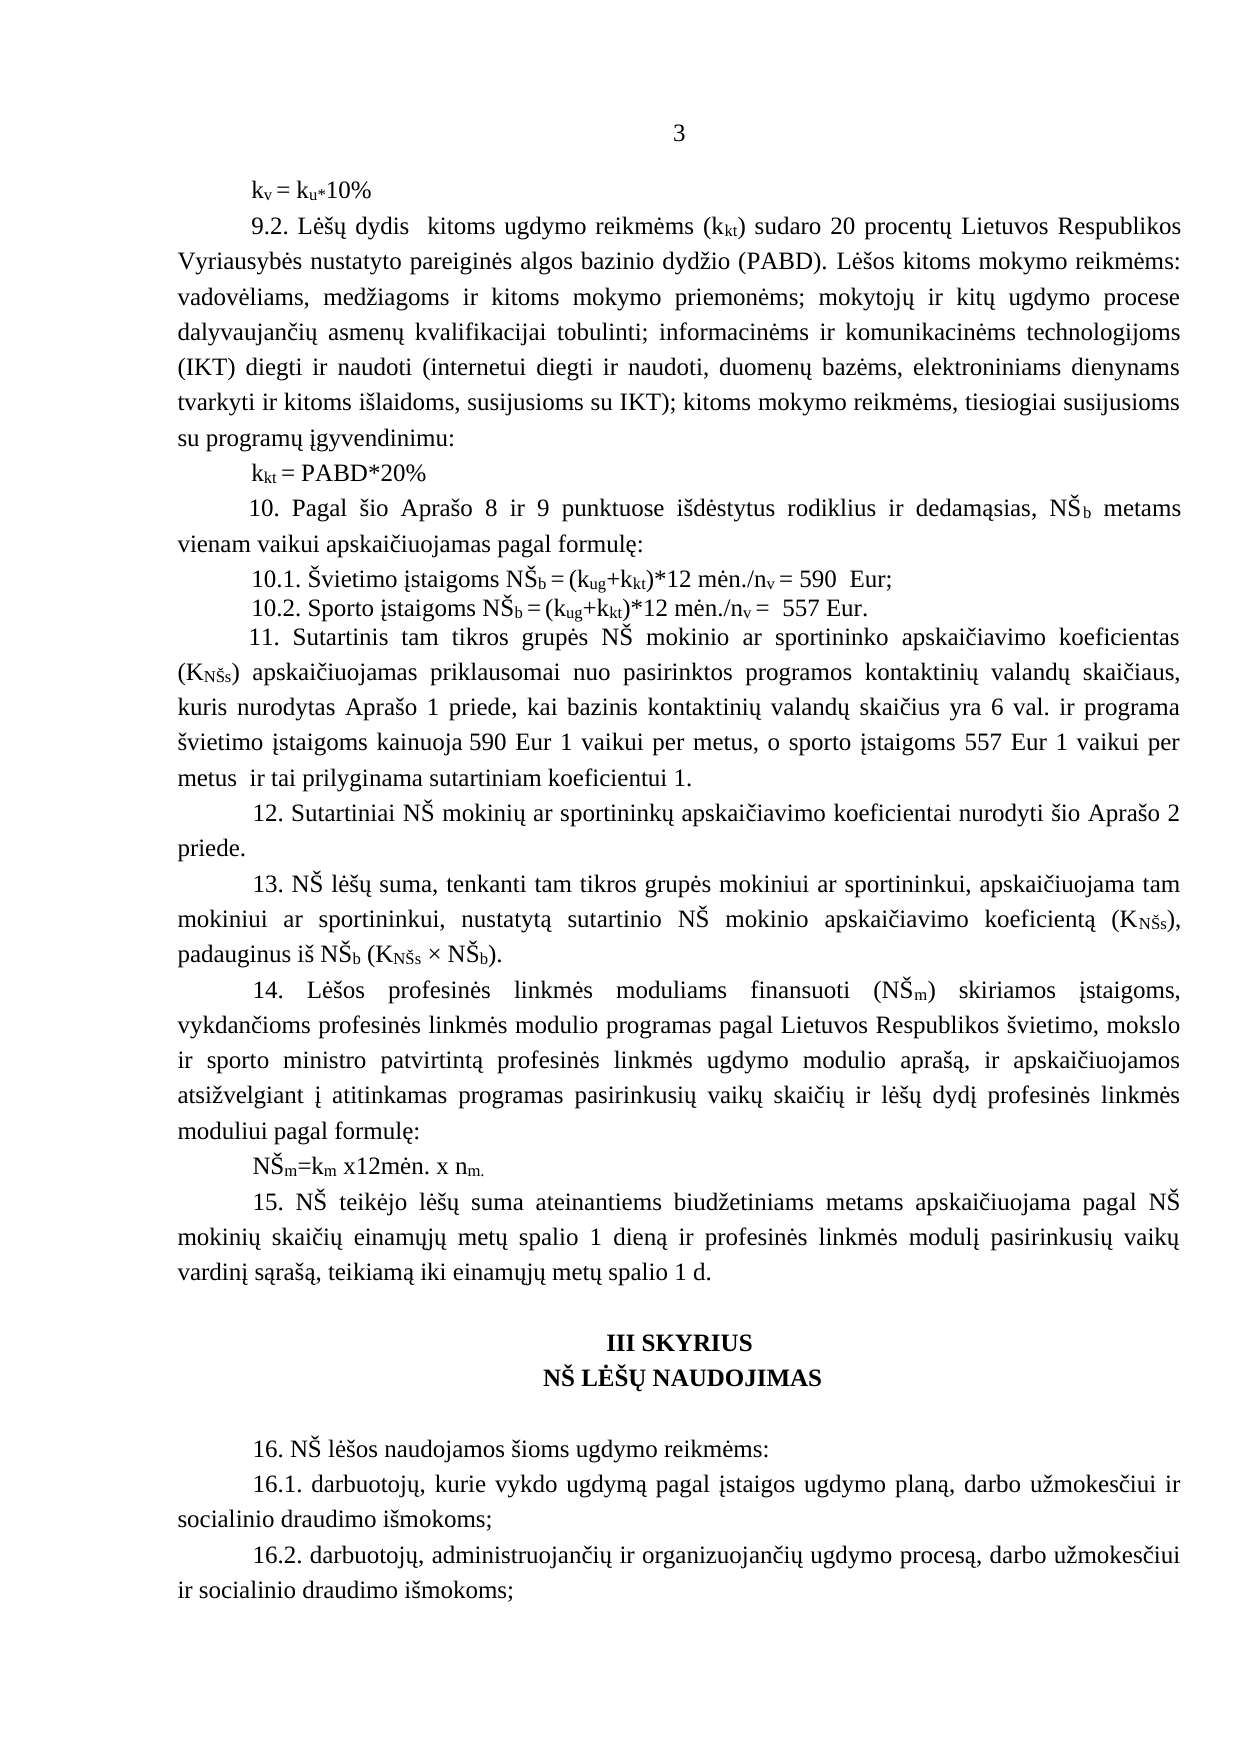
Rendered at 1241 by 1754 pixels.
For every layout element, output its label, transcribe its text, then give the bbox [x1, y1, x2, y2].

text 14. Lėšos profesinės linkmės moduliams finansuoti (NŠm) skiriamos įstaigoms, vykdančioms profesinės linkmės modulio programas pagal Lietuvos Respublikos švietimo, mokslo ir sporto ministro patvirtintą profesinės linkmės ugdymo modulio aprašą, ir apskaičiuojamos atsižvelgiant į atitinkamas programas pasirinkusių vaikų skaičių ir lėšų dydį profesinės linkmės moduliui pagal formulę: [177, 975, 1181, 1145]
text 16. NŠ lėšos naudojamos šioms ugdymo reikmėms: [177, 1434, 1181, 1462]
text 10.1. Švietimo įstaigoms NŠb = (kug+kkt)*12 mėn./nv = 590 Eur; [177, 564, 1181, 593]
text kkt = PABD*20% [177, 458, 1181, 487]
text 11. Sutartinis tam tikros grupės NŠ mokinio ar sportininko apskaičiavimo koeficientas (KNŠs) apskaičiuojamas priklausomai nuo pasirinktos programos kontaktinių valandų skaičiaus, kuris nurodytas Aprašo 1 priede, kai bazinis kontaktinių valandų skaičius yra 6 val. ir programa švietimo įstaigoms kainuoja 590 Eur 1 vaikui per metus, o sporto įstaigoms 557 Eur 1 vaikui per metus ir tai prilyginama sutartiniam koeficientui 1. [177, 622, 1181, 792]
text 15. NŠ teikėjo lėšų suma ateinantiems biudžetiniams metams apskaičiuojama pagal NŠ mokinių skaičių einamųjų metų spalio 1 dieną ir profesinės linkmės modulį pasirinkusių vaikų vardinį sąrašą, teikiamą iki einamųjų metų spalio 1 d. [177, 1187, 1181, 1286]
text NŠm=km x12mėn. x nm. [177, 1151, 1181, 1180]
text kv = ku*10% [177, 176, 1181, 204]
text 10.2. Sporto įstaigoms NŠb = (kug+kkt)*12 mėn./nv = 557 Eur. [177, 593, 1181, 622]
text 16.1. darbuotojų, kurie vykdo ugdymą pagal įstaigos ugdymo planą, darbo užmokesčiui ir socialinio draudimo išmokoms; [177, 1469, 1181, 1533]
text 9.2. Lėšų dydis kitoms ugdymo reikmėms (kkt) sudaro 20 procentų Lietuvos Respublikos Vyriausybės nustatyto pareiginės algos bazinio dydžio (PABD). Lėšos kitoms mokymo reikmėms: vadovėliams, medžiagoms ir kitoms mokymo priemonėms; mokytojų ir kitų ugdymo procese dalyvaujančių asmenų kvalifikacijai tobulinti; informacinėms ir komunikacinėms technologijoms (IKT) diegti ir naudoti (internetui diegti ir naudoti, duomenų bazėms, elektroniniams dienynams tvarkyti ir kitoms išlaidoms, susijusioms su IKT); kitoms mokymo reikmėms, tiesiogiai susijusioms su programų įgyvendinimu: [177, 211, 1181, 452]
text 16.2. darbuotojų, administruojančių ir organizuojančių ugdymo procesą, darbo užmokesčiui ir socialinio draudimo išmokoms; [177, 1540, 1181, 1604]
text 10. Pagal šio Aprašo 8 ir 9 punktuose išdėstytus rodiklius ir dedamąsias, NŠb metams vienam vaikui apskaičiuojamas pagal formulę: [177, 493, 1181, 557]
text 13. NŠ lėšų suma, tenkanti tam tikros grupės mokiniui ar sportininkui, apskaičiuojama tam mokiniui ar sportininkui, nustatytą sutartinio NŠ mokinio apskaičiavimo koeficientą (KNŠs), padauginus iš NŠb (KNŠs × NŠb). [177, 869, 1181, 968]
text 12. Sutartiniai NŠ mokinių ar sportininkų apskaičiavimo koeficientai nurodyti šio Aprašo 2 priede. [177, 798, 1181, 862]
text III SKYRIUS [177, 1328, 1181, 1357]
text NŠ LĖŠŲ NAUDOJIMAS [177, 1363, 1181, 1392]
